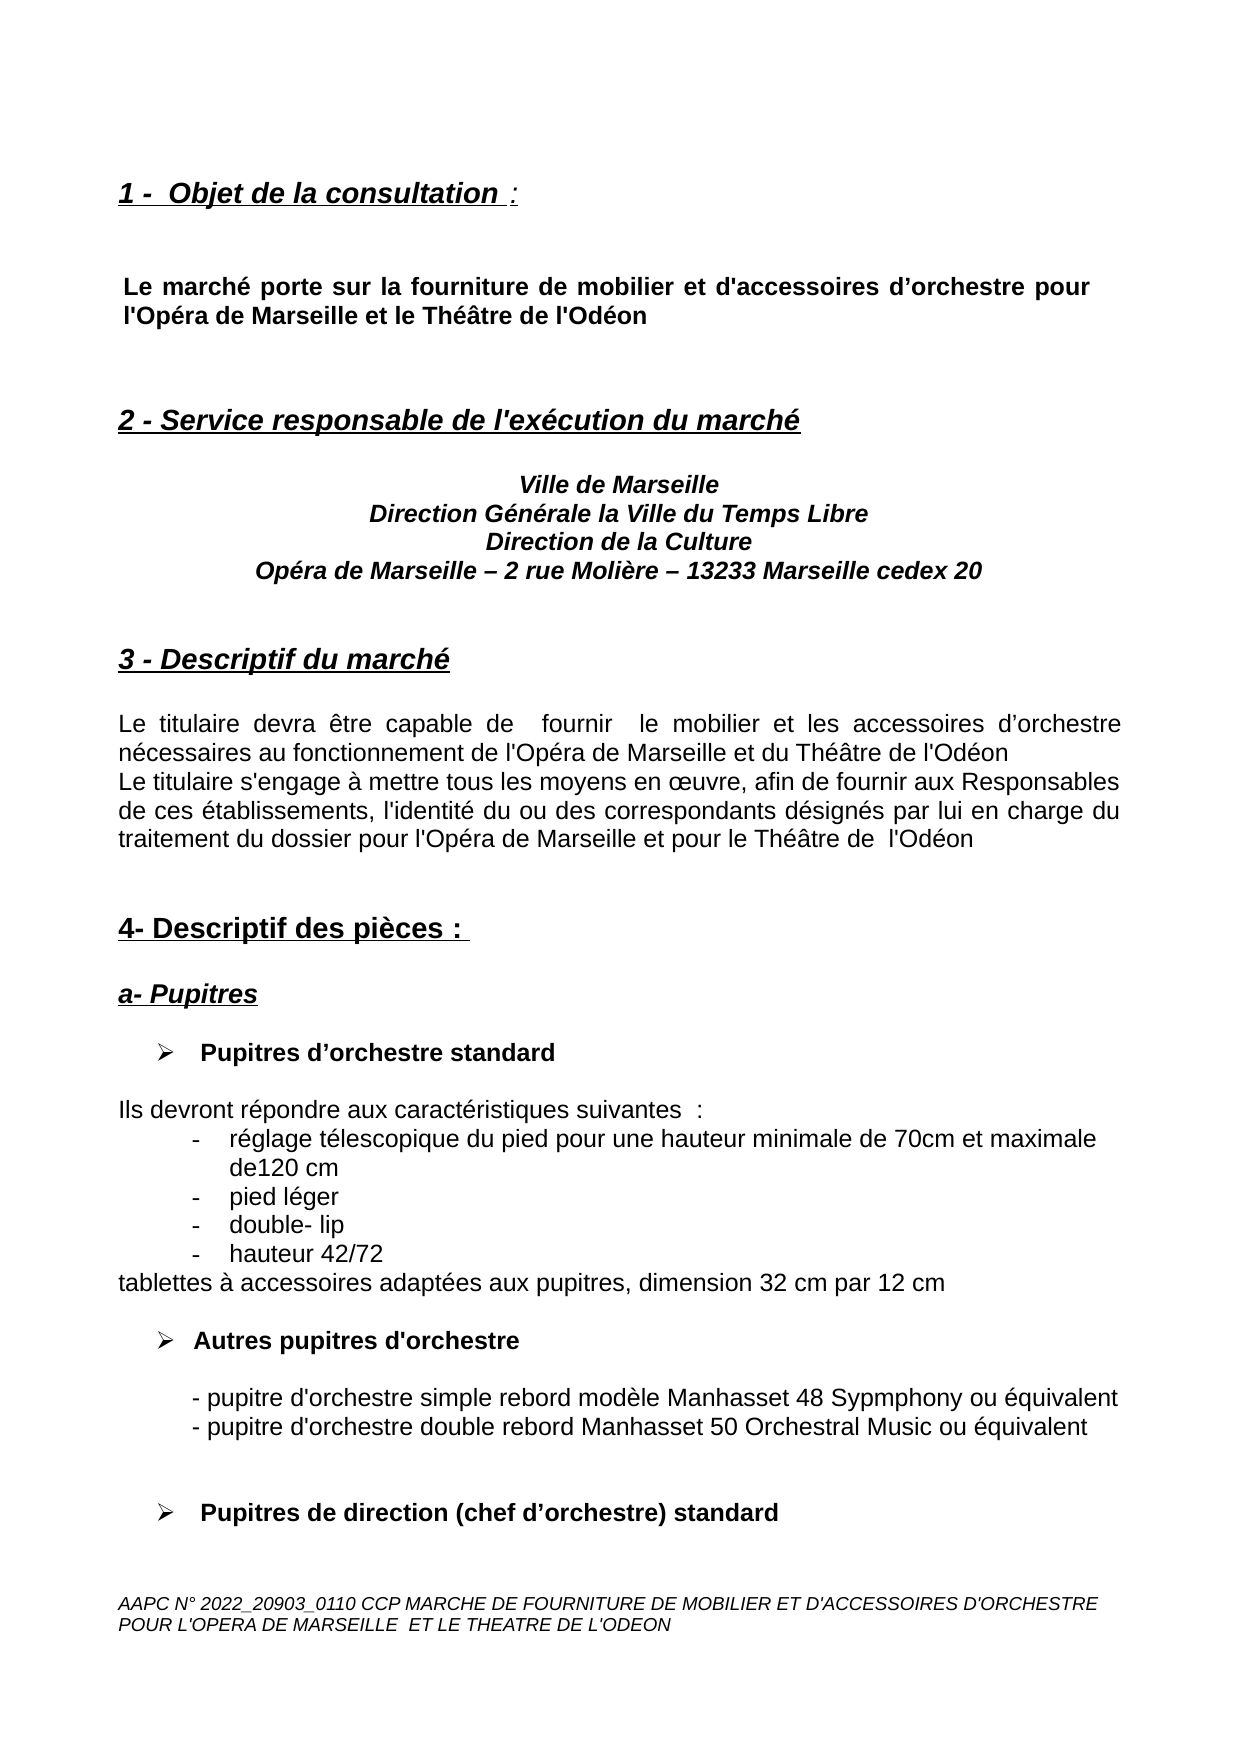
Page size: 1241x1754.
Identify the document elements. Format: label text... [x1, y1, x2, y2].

list pied léger [192, 1182, 1122, 1211]
list réglage télescopique du pied pour une hauteur minimale de 70cm et maximale de120 cm [192, 1124, 1122, 1182]
text Le titulaire s'engage à mettre tous les moyens en œuvre, afin de fournir aux Responsables de ces établissements, l'identité du ou des correspondants désignés par lui en charge du traitement du dossier pour l'Opéra de Marseille et pour le Théâtre de l'Odéon [118, 767, 1122, 853]
text Ils devront répondre aux caractéristiques suivantes : [118, 1095, 1122, 1124]
list Pupitres de direction (chef d’orchestre) standard [156, 1498, 1122, 1527]
text Direction de la Culture [118, 527, 1122, 556]
text - pupitre d'orchestre simple rebord modèle Manhasset 48 Sypmphony ou équivalent [192, 1383, 1122, 1412]
text Le titulaire devra être capable de fournir le mobilier et les accessoires d’orchestre nécessaires au fonctionnement de l'Opéra de Marseille et du Théâtre de l'Odéon [118, 709, 1122, 767]
text 2 - Service responsable de l'exécution du marché [118, 403, 1122, 436]
text 4- Descriptif des pièces : [118, 911, 1122, 944]
list double- lip [192, 1211, 1122, 1239]
text Ville de Marseille [118, 470, 1122, 498]
text tablettes à accessoires adaptées aux pupitres, dimension 32 cm par 12 cm [118, 1268, 1122, 1297]
list Autres pupitres d'orchestre [156, 1326, 1122, 1354]
text Opéra de Marseille – 2 rue Molière – 13233 Marseille cedex 20 [118, 556, 1122, 585]
table_header Le marché porte sur la fourniture de mobilier et d'accessoires d’orchestre pour l'Opéra de Marseille et le Théâtre de l'Odéon [118, 238, 1097, 336]
text a- Pupitres [118, 978, 1122, 1009]
list Pupitres d’orchestre standard [156, 1038, 1122, 1067]
text Direction Générale la Ville du Temps Libre [118, 498, 1122, 527]
text 3 - Descriptif du marché [118, 642, 1122, 676]
list hauteur 42/72 [192, 1239, 1122, 1268]
text - pupitre d'orchestre double rebord Manhasset 50 Orchestral Music ou équivalent [192, 1412, 1122, 1441]
text 1 - Objet de la consultation : [118, 176, 1122, 209]
